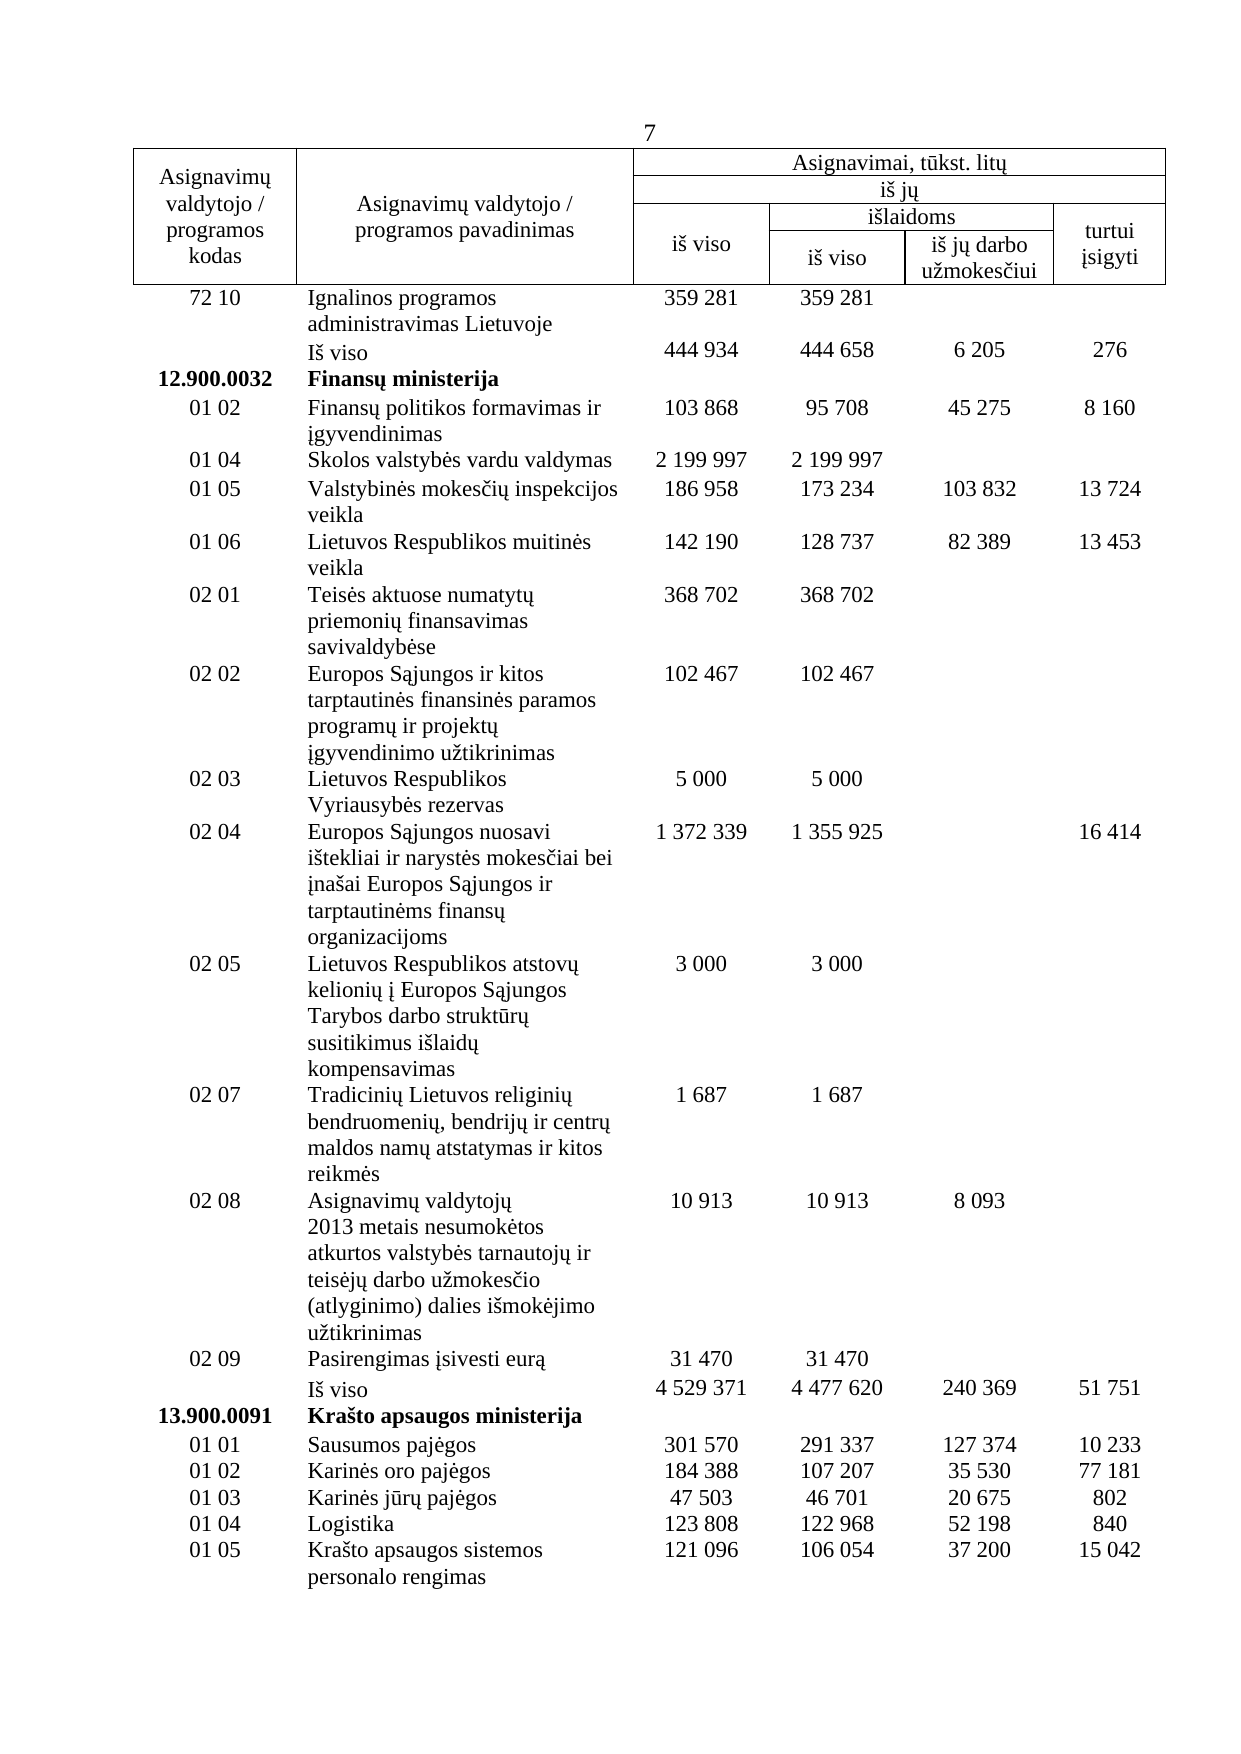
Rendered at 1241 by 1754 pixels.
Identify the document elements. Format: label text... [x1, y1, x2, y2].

table_cell 106 054 [769, 1537, 905, 1589]
table_cell 127 374 [905, 1431, 1054, 1457]
table_cell 122 968 [769, 1510, 905, 1537]
table_cell [134, 1374, 296, 1402]
table_cell išlaidoms [770, 204, 1053, 230]
table_cell 3 000 [769, 950, 905, 1081]
table_cell [769, 365, 905, 394]
table_cell 16 414 [1054, 818, 1166, 949]
table_cell [1054, 1081, 1166, 1187]
table_cell 1 687 [769, 1081, 905, 1187]
table_cell 4 529 371 [633, 1374, 769, 1402]
table_cell [1054, 765, 1166, 818]
table_cell Karinės jūrų pajėgos [296, 1484, 633, 1510]
table_cell 02 03 [134, 765, 296, 818]
table_cell [1054, 1403, 1166, 1431]
table_cell 107 207 [769, 1458, 905, 1484]
table_cell 51 751 [1054, 1374, 1166, 1402]
table_cell 186 958 [633, 475, 769, 528]
table_cell 01 04 [134, 446, 296, 475]
table_cell 102 467 [769, 660, 905, 765]
table_cell 840 [1054, 1510, 1166, 1537]
table_cell 77 181 [1054, 1458, 1166, 1484]
table_cell 13 453 [1054, 528, 1166, 581]
table_cell Valstybinės mokesčių inspekcijos veikla [296, 475, 633, 528]
table_cell 802 [1054, 1484, 1166, 1510]
table_cell Finansų politikos formavimas ir įgyvendinimas [296, 394, 633, 446]
table_cell Asignavimų valdytojų 2013 metais nesumokėtos atkurtos valstybės tarnautojų ir teisėjų darbo užmokesčio (atlyginimo) dalies išmokėjimo užtikrinimas [296, 1187, 633, 1345]
table_cell [905, 1081, 1054, 1187]
table_cell [905, 446, 1054, 475]
table_cell turtui įsigyti [1054, 204, 1165, 283]
table_cell 01 02 [134, 1458, 296, 1484]
table_cell [905, 1345, 1054, 1374]
table_cell iš jų darbo užmokesčiui [906, 231, 1053, 283]
table_cell 123 808 [633, 1510, 769, 1537]
table_cell 184 388 [633, 1458, 769, 1484]
table_cell 01 05 [134, 1537, 296, 1589]
table_header Asignavimų valdytojo / programos pavadinimas [297, 149, 633, 283]
table_cell Ignalinos programos administravimas Lietuvoje [296, 285, 633, 336]
table_cell Lietuvos Respublikos Vyriausybės rezervas [296, 765, 633, 818]
table_cell 95 708 [769, 394, 905, 446]
table_cell 72 10 [134, 285, 296, 336]
table_cell [1054, 950, 1166, 1081]
table_cell [905, 1403, 1054, 1431]
table_cell 444 934 [633, 336, 769, 365]
table_cell 2 199 997 [633, 446, 769, 475]
table_cell [1054, 1345, 1166, 1374]
table_cell [1054, 365, 1166, 394]
table_cell 8 093 [905, 1187, 1054, 1345]
table_cell 01 05 [134, 475, 296, 528]
table_cell Iš viso [296, 1374, 633, 1402]
table_cell 121 096 [633, 1537, 769, 1589]
table_cell 02 08 [134, 1187, 296, 1345]
table_cell Skolos valstybės vardu valdymas [296, 446, 633, 475]
table_cell [905, 950, 1054, 1081]
table_cell 6 205 [905, 336, 1054, 365]
table_cell 173 234 [769, 475, 905, 528]
table_cell 1 355 925 [769, 818, 905, 949]
table_cell 45 275 [905, 394, 1054, 446]
table_cell 276 [1054, 336, 1166, 365]
table_cell [1054, 446, 1166, 475]
table_cell 82 389 [905, 528, 1054, 581]
table_cell 301 570 [633, 1431, 769, 1457]
table_cell 47 503 [633, 1484, 769, 1510]
table_cell [905, 365, 1054, 394]
table_cell 13 724 [1054, 475, 1166, 528]
table_cell [905, 581, 1054, 660]
table_cell 2 199 997 [769, 446, 905, 475]
table_cell 31 470 [633, 1345, 769, 1374]
table_cell 01 02 [134, 394, 296, 446]
table_cell 128 737 [769, 528, 905, 581]
table_cell 1 687 [633, 1081, 769, 1187]
table_cell 52 198 [905, 1510, 1054, 1537]
table_cell 103 832 [905, 475, 1054, 528]
table_cell iš viso [770, 231, 904, 283]
table_cell 12.900.0032 [134, 365, 296, 394]
table_cell 3 000 [633, 950, 769, 1081]
table_cell 368 702 [633, 581, 769, 660]
table_cell 37 200 [905, 1537, 1054, 1589]
table_cell 240 369 [905, 1374, 1054, 1402]
table_cell 4 477 620 [769, 1374, 905, 1402]
table_cell Lietuvos Respublikos atstovų kelionių į Europos Sąjungos Tarybos darbo struktūrų susitikimus išlaidų kompensavimas [296, 950, 633, 1081]
table_cell 444 658 [769, 336, 905, 365]
table_cell Sausumos pajėgos [296, 1431, 633, 1457]
table_cell [1054, 1187, 1166, 1345]
table_cell [1054, 581, 1166, 660]
table_cell Karinės oro pajėgos [296, 1458, 633, 1484]
table_cell 359 281 [633, 285, 769, 336]
table_cell 291 337 [769, 1431, 905, 1457]
table_cell 103 868 [633, 394, 769, 446]
table_cell 10 913 [769, 1187, 905, 1345]
table_cell 142 190 [633, 528, 769, 581]
table_cell 02 09 [134, 1345, 296, 1374]
table_cell 35 530 [905, 1458, 1054, 1484]
table_cell Finansų ministerija [296, 365, 633, 394]
table_cell Krašto apsaugos sistemos personalo rengimas [296, 1537, 633, 1589]
table_cell 10 913 [633, 1187, 769, 1345]
table_cell 02 02 [134, 660, 296, 765]
table_cell Iš viso [296, 336, 633, 365]
table_cell [1054, 660, 1166, 765]
table_cell 368 702 [769, 581, 905, 660]
table_cell 01 01 [134, 1431, 296, 1457]
table_cell [134, 336, 296, 365]
table_cell 01 06 [134, 528, 296, 581]
table_cell 10 233 [1054, 1431, 1166, 1457]
table_cell 15 042 [1054, 1537, 1166, 1589]
table_cell 5 000 [633, 765, 769, 818]
table_cell Europos Sąjungos nuosavi ištekliai ir narystės mokesčiai bei įnašai Europos Sąjungos ir tarptautinėms finansų organizacijoms [296, 818, 633, 949]
table_cell Pasirengimas įsivesti eurą [296, 1345, 633, 1374]
table_cell 46 701 [769, 1484, 905, 1510]
table_cell Krašto apsaugos ministerija [296, 1403, 633, 1431]
table_cell [633, 1403, 769, 1431]
table_header Asignavimų valdytojo / programos kodas [134, 149, 296, 283]
table_cell Tradicinių Lietuvos religinių bendruomenių, bendrijų ir centrų maldos namų atstatymas ir kitos reikmės [296, 1081, 633, 1187]
table_cell 13.900.0091 [134, 1403, 296, 1431]
table_cell 8 160 [1054, 394, 1166, 446]
table_cell [905, 660, 1054, 765]
table_cell Europos Sąjungos ir kitos tarptautinės finansinės paramos programų ir projektų įgyvendinimo užtikrinimas [296, 660, 633, 765]
table_cell [905, 285, 1054, 336]
table_cell 02 01 [134, 581, 296, 660]
table_cell Logistika [296, 1510, 633, 1537]
table_cell 359 281 [769, 285, 905, 336]
table_header Asignavimai, tūkst. litų [634, 149, 1165, 175]
table_cell 1 372 339 [633, 818, 769, 949]
table_cell [633, 365, 769, 394]
table_cell iš viso [634, 204, 769, 283]
table_cell [769, 1403, 905, 1431]
table_cell 31 470 [769, 1345, 905, 1374]
table_cell Lietuvos Respublikos muitinės veikla [296, 528, 633, 581]
table_cell 02 05 [134, 950, 296, 1081]
table_cell 102 467 [633, 660, 769, 765]
table_cell [905, 765, 1054, 818]
table_cell iš jų [634, 176, 1165, 202]
table_cell 01 03 [134, 1484, 296, 1510]
table_cell 02 04 [134, 818, 296, 949]
table_cell 20 675 [905, 1484, 1054, 1510]
table_cell 02 07 [134, 1081, 296, 1187]
table_cell 01 04 [134, 1510, 296, 1537]
table_cell Teisės aktuose numatytų priemonių finansavimas savivaldybėse [296, 581, 633, 660]
table_cell 5 000 [769, 765, 905, 818]
table_cell [1054, 285, 1166, 336]
table_cell [905, 818, 1054, 949]
